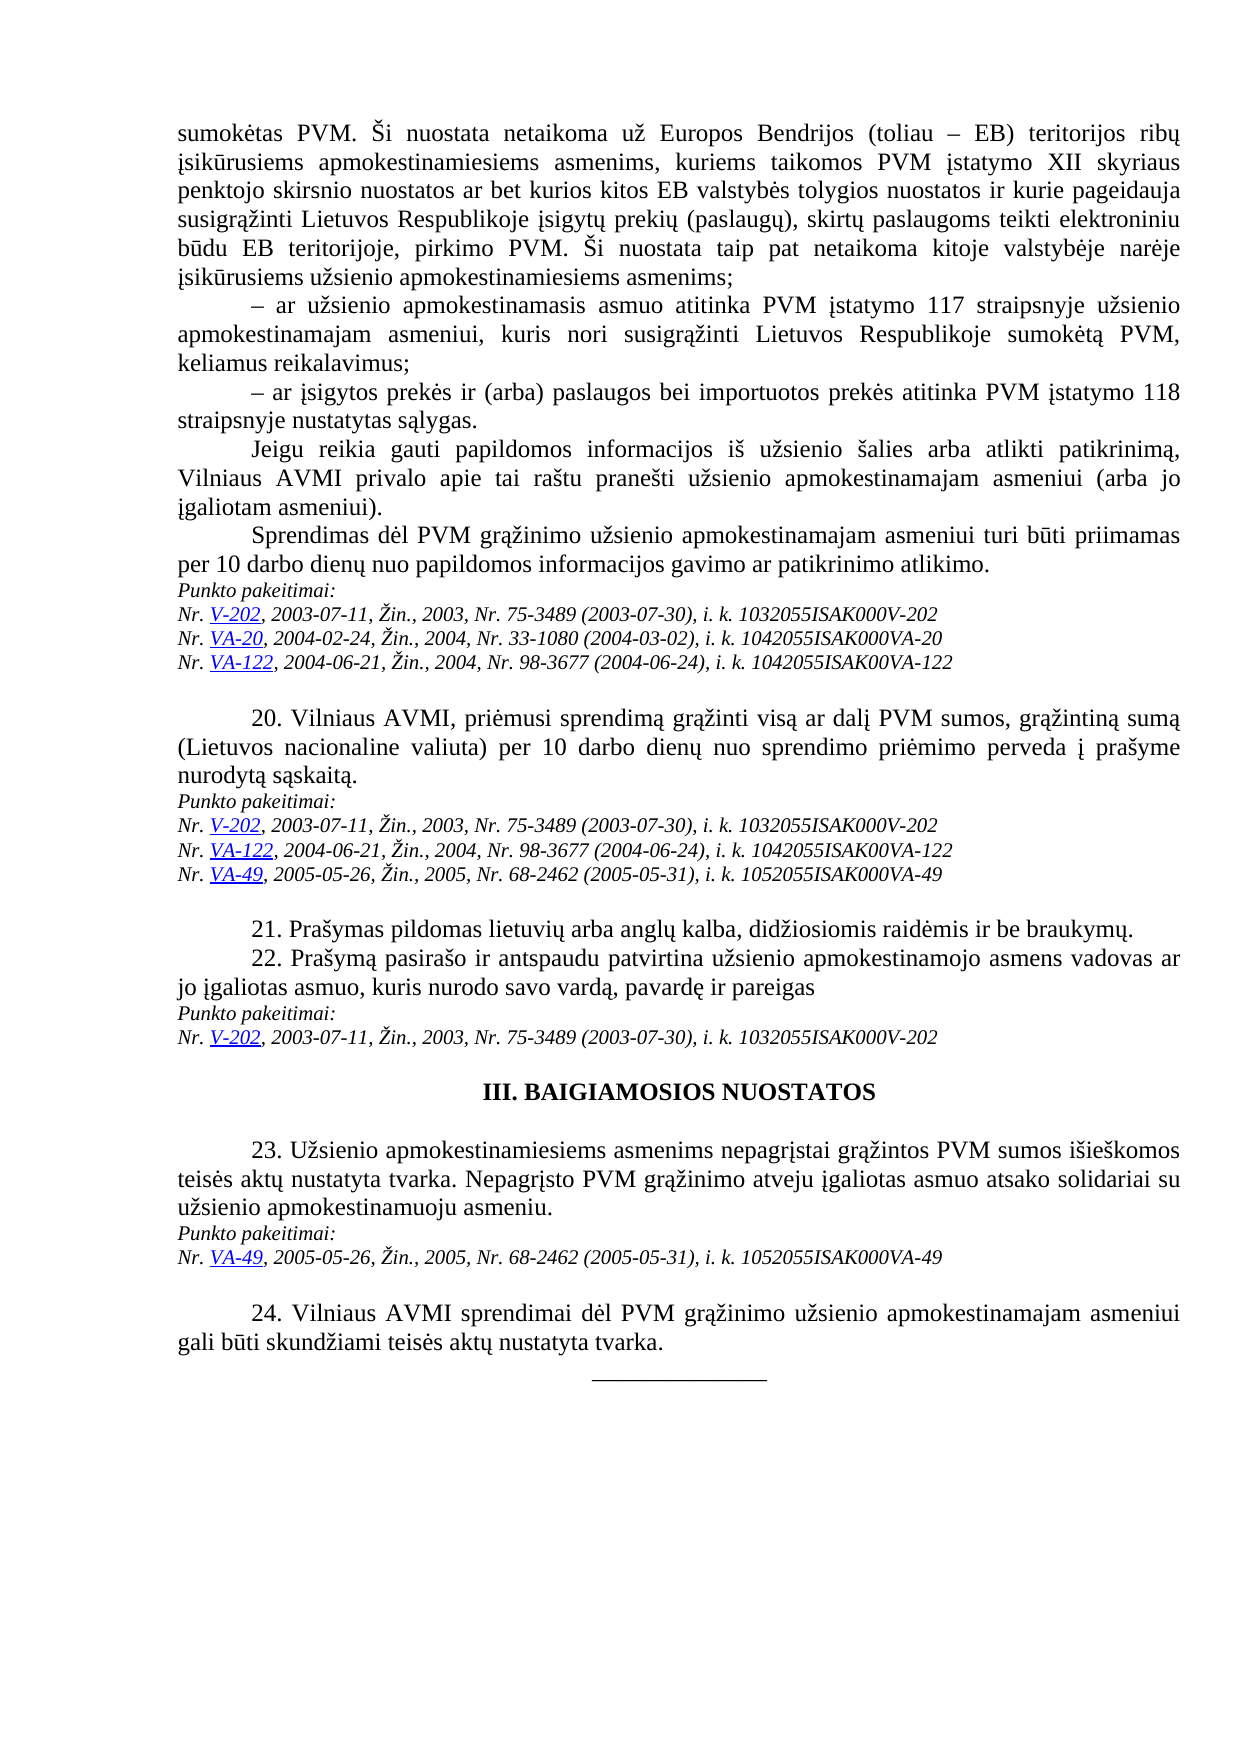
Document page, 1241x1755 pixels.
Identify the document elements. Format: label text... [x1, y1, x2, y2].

text Nr. V-202, 2003-07-11, Žin., 2003, Nr. 75-3489 (2003-07-30), i. k. 1032055ISAK000V-202 [177, 1025, 1181, 1049]
text 23. Užsienio apmokestinamiesiems asmenims nepagrįstai grąžintos PVM sumos išieškomos teisės aktų nustatyta tvarka. Nepagrįsto PVM grąžinimo atveju įgaliotas asmuo atsako solidariai su užsienio apmokestinamuoju asmeniu. [177, 1135, 1181, 1221]
text Jeigu reikia gauti papildomos informacijos iš užsienio šalies arba atlikti patikrinimą, Vilniaus AVMI privalo apie tai raštu pranešti užsienio apmokestinamajam asmeniui (arba jo įgaliotam asmeniui). [177, 434, 1181, 521]
text – ar užsienio apmokestinamasis asmuo atitinka PVM įstatymo 117 straipsnyje užsienio apmokestinamajam asmeniui, kuris nori susigrąžinti Lietuvos Respublikoje sumokėtą PVM, keliamus reikalavimus; [177, 291, 1181, 377]
text sumokėtas PVM. Ši nuostata netaikoma už Europos Bendrijos (toliau – EB) teritorijos ribų įsikūrusiems apmokestinamiesiems asmenims, kuriems taikomos PVM įstatymo XII skyriaus penktojo skirsnio nuostatos ar bet kurios kitos EB valstybės tolygios nuostatos ir kurie pageidauja susigrąžinti Lietuvos Respublikoje įsigytų prekių (paslaugų), skirtų paslaugoms teikti elektroniniu būdu EB teritorijoje, pirkimo PVM. Ši nuostata taip pat netaikoma kitoje valstybėje narėje įsikūrusiems užsienio apmokestinamiesiems asmenims; [177, 118, 1181, 291]
text Nr. VA-122, 2004-06-21, Žin., 2004, Nr. 98-3677 (2004-06-24), i. k. 1042055ISAK00VA-122 [177, 837, 1181, 862]
text Nr. VA-122, 2004-06-21, Žin., 2004, Nr. 98-3677 (2004-06-24), i. k. 1042055ISAK00VA-122 [177, 650, 1181, 674]
text Sprendimas dėl PVM grąžinimo užsienio apmokestinamajam asmeniui turi būti priimamas per 10 darbo dienų nuo papildomos informacijos gavimo ar patikrinimo atlikimo. [177, 521, 1181, 578]
text 21. Prašymas pildomas lietuvių arba anglų kalba, didžiosiomis raidėmis ir be braukymų. [177, 914, 1181, 943]
text III. BAIGIAMOSIOS NUOSTATOS [177, 1077, 1181, 1106]
text Nr. V-202, 2003-07-11, Žin., 2003, Nr. 75-3489 (2003-07-30), i. k. 1032055ISAK000V-202 [177, 813, 1181, 837]
text Punkto pakeitimai: [177, 578, 1181, 602]
text 24. Vilniaus AVMI sprendimai dėl PVM grąžinimo užsienio apmokestinamajam asmeniui gali būti skundžiami teisės aktų nustatyta tvarka. [177, 1298, 1181, 1356]
text Nr. V-202, 2003-07-11, Žin., 2003, Nr. 75-3489 (2003-07-30), i. k. 1032055ISAK000V-202 [177, 602, 1181, 626]
text Punkto pakeitimai: [177, 1001, 1181, 1025]
text Nr. VA-49, 2005-05-26, Žin., 2005, Nr. 68-2462 (2005-05-31), i. k. 1052055ISAK000VA-49 [177, 1245, 1181, 1269]
text – ar įsigytos prekės ir (arba) paslaugos bei importuotos prekės atitinka PVM įstatymo 118 straipsnyje nustatytas sąlygas. [177, 377, 1181, 434]
text 20. Vilniaus AVMI, priėmusi sprendimą grąžinti visą ar dalį PVM sumos, grąžintiną sumą (Lietuvos nacionaline valiuta) per 10 darbo dienų nuo sprendimo priėmimo perveda į prašyme nurodytą sąskaitą. [177, 703, 1181, 789]
text ______________ [177, 1356, 1181, 1384]
text Nr. VA-20, 2004-02-24, Žin., 2004, Nr. 33-1080 (2004-03-02), i. k. 1042055ISAK000VA-20 [177, 626, 1181, 650]
text Punkto pakeitimai: [177, 1221, 1181, 1245]
text 22. Prašymą pasirašo ir antspaudu patvirtina užsienio apmokestinamojo asmens vadovas ar jo įgaliotas asmuo, kuris nurodo savo vardą, pavardę ir pareigas [177, 943, 1181, 1001]
text Nr. VA-49, 2005-05-26, Žin., 2005, Nr. 68-2462 (2005-05-31), i. k. 1052055ISAK000VA-49 [177, 862, 1181, 886]
text Punkto pakeitimai: [177, 789, 1181, 813]
